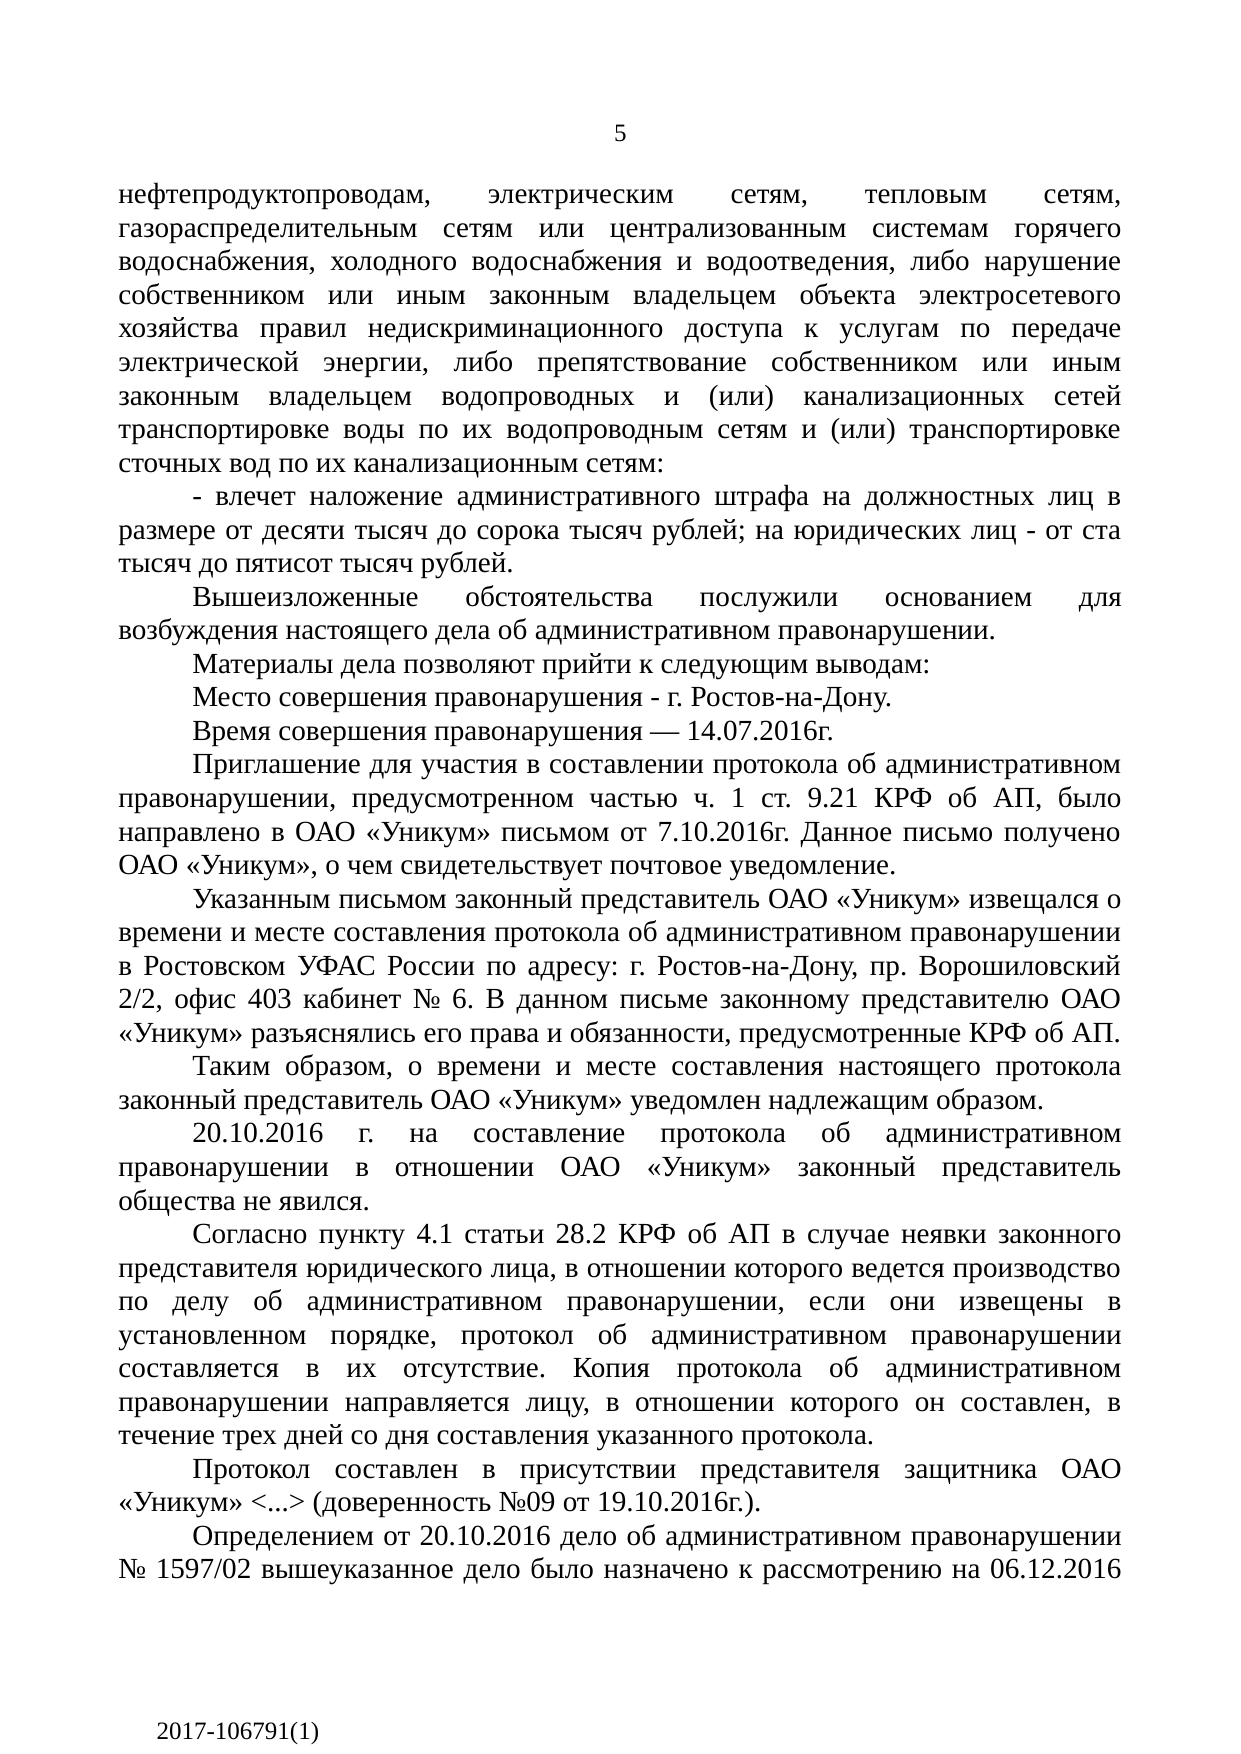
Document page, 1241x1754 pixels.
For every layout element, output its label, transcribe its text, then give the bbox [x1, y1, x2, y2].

text нефтепродуктопроводам, электрическим сетям, тепловым сетям, газораспределительным сетям или централизованным системам горячего водоснабжения, холодного водоснабжения и водоотведения, либо нарушение собственником или иным законным владельцем объекта электросетевого хозяйства правил недискриминационного доступа к услугам по передаче электрической энергии, либо препятствование собственником или иным законным владельцем водопроводных и (или) канализационных сетей транспортировке воды по их водопроводным сетям и (или) транспортировке сточных вод по их канализационным сетям: - влечет наложение административного штрафа на должностных лиц в размере от десяти тысяч до сорока тысяч рублей; на юридических лиц - от ста тысяч до пятисот тысяч рублей. Вышеизложенные обстоятельства послужили основанием для возбуждения настоящего дела об административном правонарушении. Материалы дела позволяют прийти к следующим выводам: Место совершения правонарушения - г. Ростов-на-Дону. Время совершения правонарушения — 14.07.2016г. Приглашение для участия в составлении протокола об административном правонарушении, предусмотренном частью ч. 1 ст. 9.21 КРФ об АП, было направлено в ОАО «Уникум» письмом от 7.10.2016г. Данное письмо получено ОАО «Уникум», о чем свидетельствует почтовое уведомление. Указанным письмом законный представитель ОАО «Уникум» извещался о времени и месте составления протокола об административном правонарушении в Ростовском УФАС России по адресу: г. Ростов-на-Дону, пр. Ворошиловский 2/2, офис 403 кабинет № 6. В данном письме законному представителю ОАО «Уникум» разъяснялись его права и обязанности, предусмотренные КРФ об АП. Таким образом, о времени и месте составления настоящего протокола законный представитель ОАО «Уникум» уведомлен надлежащим образом. 20.10.2016 г. на составление протокола об административном правонарушении в отношении ОАО «Уникум» законный представитель общества не явился. Согласно пункту 4.1 статьи 28.2 КРФ об АП в случае неявки законного представителя юридического лица, в отношении которого ведется производство по делу об административном правонарушении, если они извещены в установленном порядке, протокол об административном правонарушении составляется в их отсутствие. Копия протокола об административном правонарушении направляется лицу, в отношении которого он составлен, в течение трех дней со дня составления указанного протокола. Протокол составлен в присутствии представителя защитника ОАО «Уникум» <...> (доверенность №09 от 19.10.2016г.). Определением от 20.10.2016 дело об административном правонарушении № 1597/02 вышеуказанное дело было назначено к рассмотрению на 06.12.2016 [118, 176, 1122, 1585]
